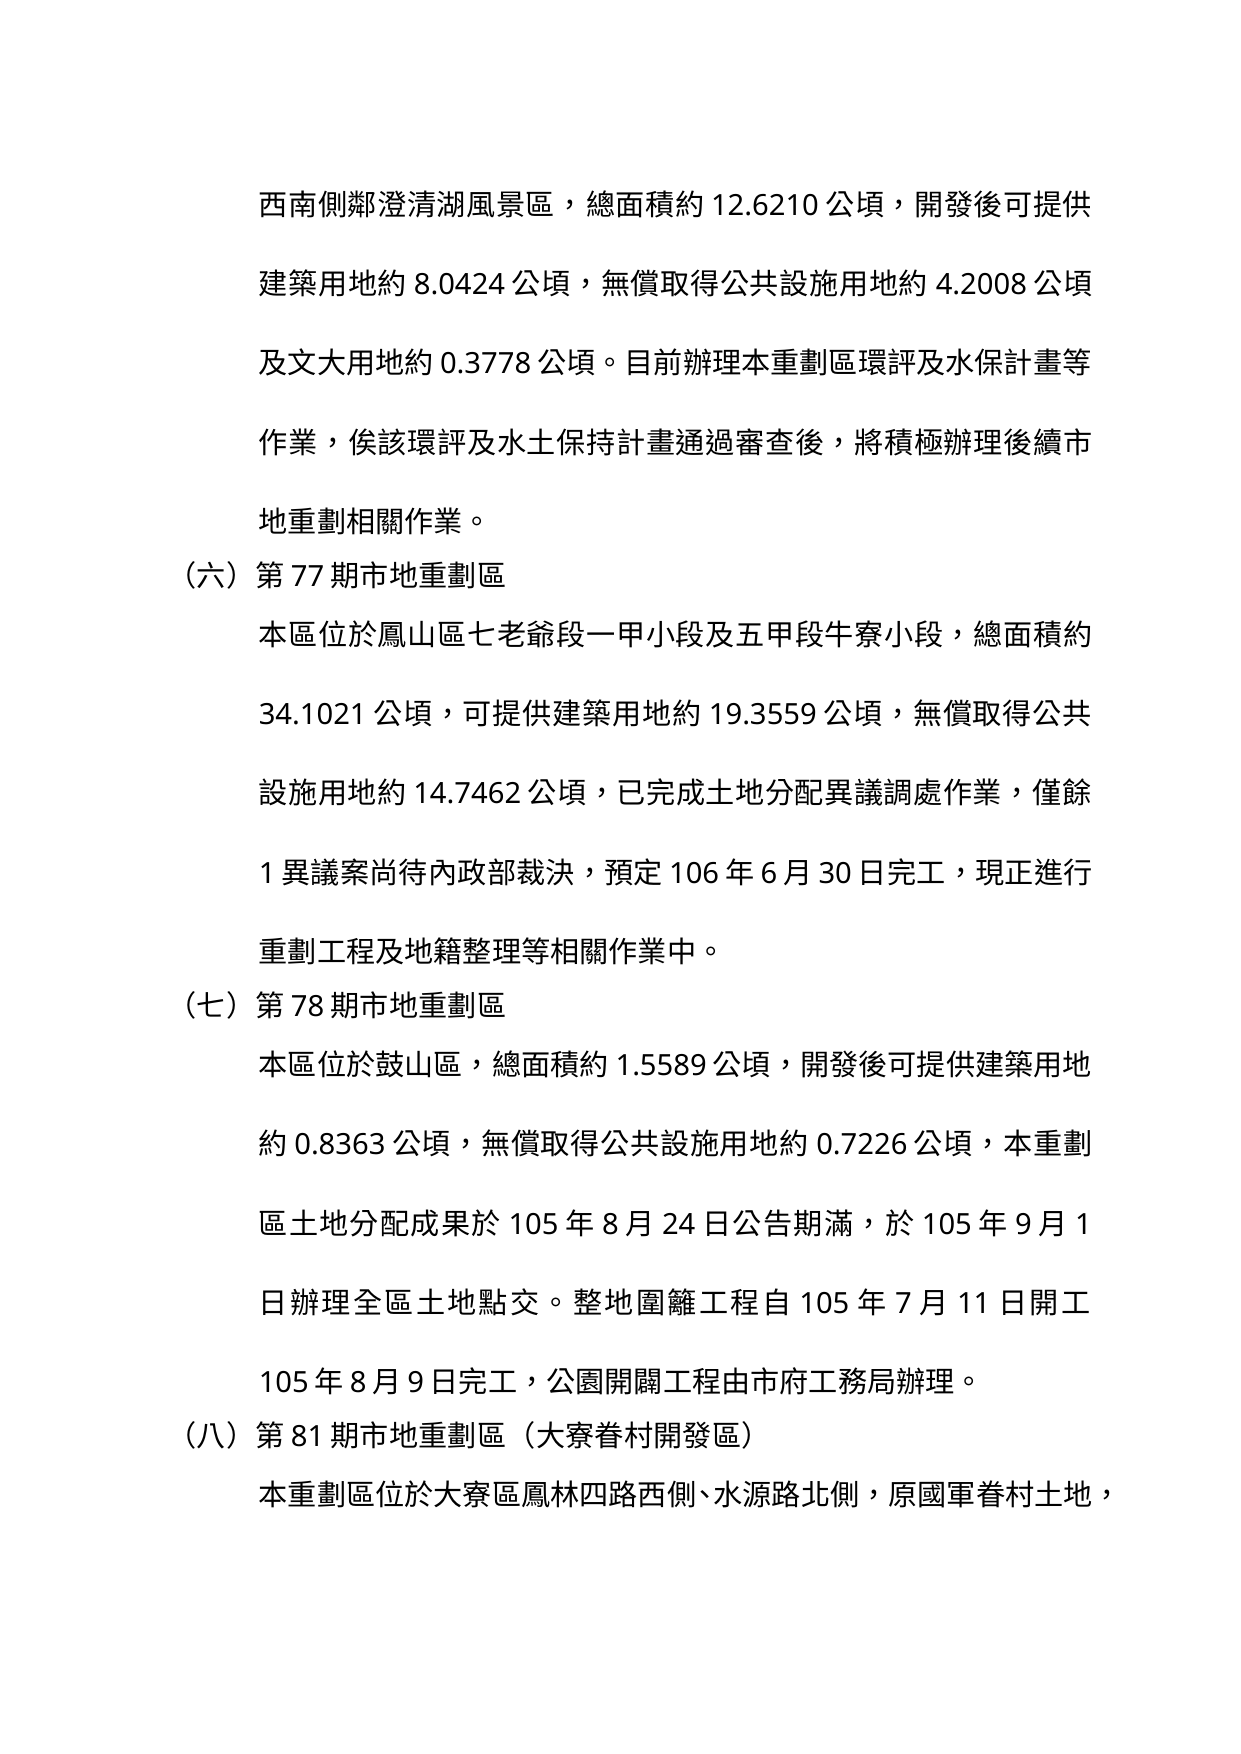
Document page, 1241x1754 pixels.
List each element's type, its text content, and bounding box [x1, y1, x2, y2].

text （六）第77期市地重劃區 [148, 559, 1092, 593]
text 本區位於鳳山區七老爺段一甲小段及五甲段牛寮小段，總面積約34.1021公頃，可提供建築用地約19.3559公頃，無償取得公共設施用地約14.7462公頃，已完成土地分配異議調處作業，僅餘1異議案尚待內政部裁決，預定106年6月30日完工，現正進行重劃工程及地籍整理等相關作業中。 [258, 593, 1092, 990]
text （七）第78期市地重劃區 [148, 990, 1092, 1023]
text 本重劃區跨本市鳥松區、仁武區，北側為已開發之育才市地重劃區，西南側鄰澄清湖風景區，總面積約12.6210公頃，開發後可提供建築用地約8.0424公頃，無償取得公共設施用地約4.2008公頃及文大用地約0.3778公頃。目前辦理本重劃區環評及水保計畫等作業，俟該環評及水土保持計畫通過審查後，將積極辦理後續市地重劃相關作業。 [258, 163, 1092, 559]
text 本重劃區位於大寮區鳳林四路西側、水源路北側，原國軍眷村土地，總面積約48.7800公頃，開發後提供可建築土地約28.7800公頃，無償取得公共設施用地約20公頃，103年6月4日勘定重劃範圍，並於103年6月25日舉辦座談會，刻正辦理環境影響評估、水土保持計畫等相關作業中，俟核定後，即報請內政部核定重劃計畫書。 [258, 1453, 1092, 1533]
text 本區位於鼓山區，總面積約1.5589公頃，開發後可提供建築用地約0.8363公頃，無償取得公共設施用地約0.7226公頃，本重劃區土地分配成果於105年8月24日公告期滿，於105年9月1日辦理全區土地點交。整地圍籬工程自105年7月11日開工，105年8月9日完工，公園開闢工程由市府工務局辦理。 [258, 1023, 1092, 1420]
text （八）第81期市地重劃區（大寮眷村開發區） [148, 1420, 1092, 1453]
